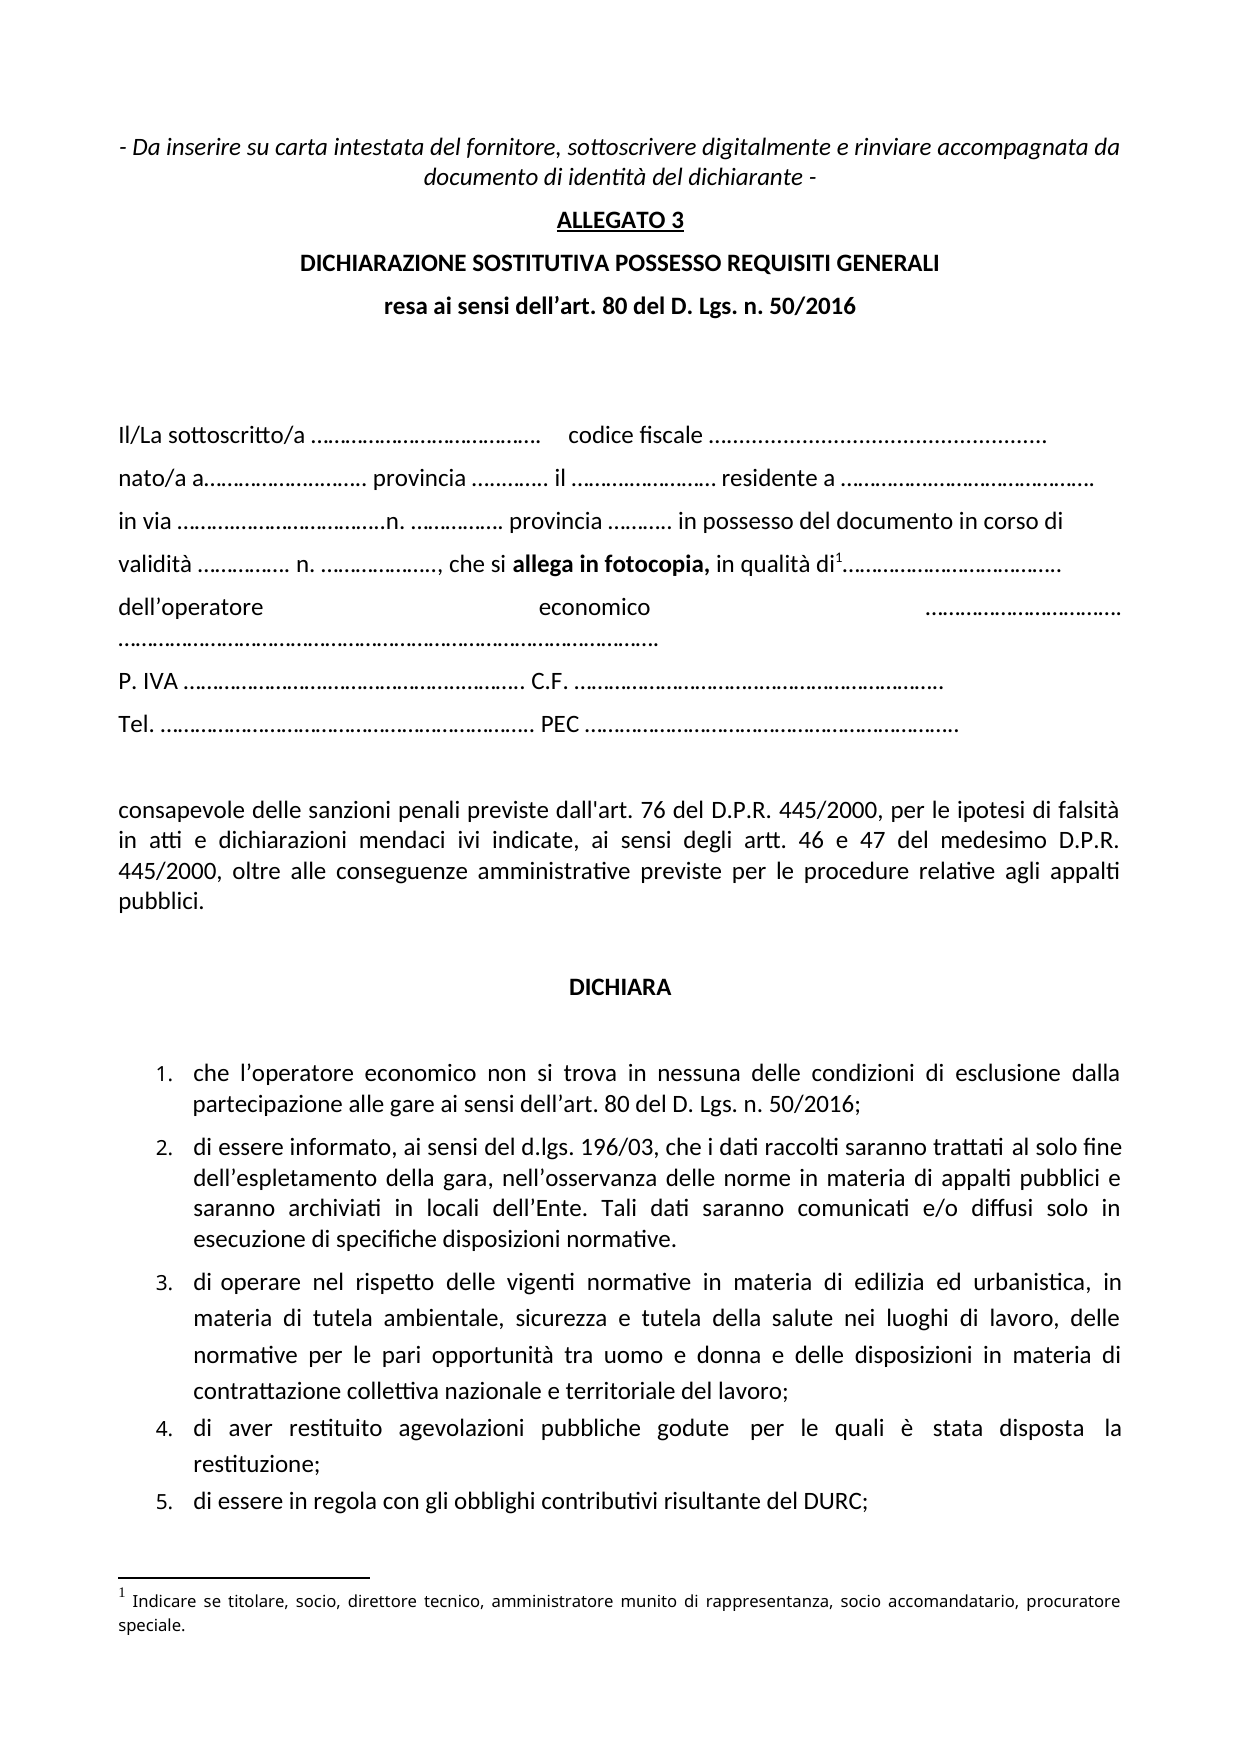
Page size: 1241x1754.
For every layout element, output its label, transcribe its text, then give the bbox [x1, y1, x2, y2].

list di operare nel rispetto delle vigenti normative in materia di edilizia ed urbanistica, in materia di tutela ambientale, sicurezza e tutela della salute nei luoghi di lavoro, delle normative per le pari opportunità tra uomo e donna e delle disposizioni in materia di contrattazione collettiva nazionale e territoriale del lavoro; [156, 1266, 1122, 1406]
text P. IVA …………………….…………………..……….. C.F. …………………………..………………………….. [118, 665, 1122, 695]
list di essere informato, ai sensi del d.lgs. 196/03, che i dati raccolti saranno trattati al solo fine dell’espletamento della gara, nell’osservanza delle norme in materia di appalti pubblici e saranno archiviati in locali dell’Ente. Tali dati saranno comunicati e/o diffusi solo in esecuzione di specifiche disposizioni normative. [156, 1131, 1122, 1253]
text dell’operatore economico …………………………….…………………………………………………………………………………. [118, 591, 1122, 652]
text nato/a a………………..…….. provincia …..…….. il ……….…………… residente a …………….………………………. [118, 462, 1122, 493]
list di aver restituito agevolazioni pubbliche godute per le quali è stata disposta la restituzione; [156, 1412, 1122, 1479]
text - Da inserire su carta intestata del fornitore, sottoscrivere digitalmente e rinviare accompagnata da documento di identità del dichiarante - [118, 131, 1122, 192]
text in via ……….……………………..n. ……………. provincia ……….. in possesso del documento in corso di [118, 505, 1122, 536]
text ALLEGATO 3 [118, 204, 1122, 235]
text resa ai sensi dell’art. 80 del D. Lgs. n. 50/2016 [118, 290, 1122, 321]
text consapevole delle sanzioni penali previste dall'art. 76 del D.P.R. 445/2000, per le ipotesi di falsità in atti e dichiarazioni mendaci ivi indicate, ai sensi degli artt. 46 e 47 del medesimo D.P.R. 445/2000, oltre alle conseguenze amministrative previste per le procedure relative agli appalti pubblici. [118, 794, 1122, 916]
text Il/La sottoscritto/a …………………………………. codice fiscale …................................................... [118, 419, 1122, 450]
text Indicare se titolare, socio, direttore tecnico, amministratore munito di rappresentanza, socio accomandatario, procuratore speciale. [118, 1584, 1122, 1636]
text validità ……………. n. ……………….., che si allega in fotocopia, in qualità di……………………………….. [118, 548, 1122, 579]
text DICHIARA [118, 972, 1122, 1002]
list che l’operatore economico non si trova in nessuna delle condizioni di esclusione dalla partecipazione alle gare ai sensi dell’art. 80 del D. Lgs. n. 50/2016; [155, 1058, 1122, 1119]
list di essere in regola con gli obblighi contributivi risultante del DURC; [156, 1485, 1122, 1516]
text Tel. ……………………………………………………….. PEC ……………………………………………………….. [118, 708, 1122, 738]
text DICHIARAZIONE SOSTITUTIVA POSSESSO REQUISITI GENERALI [118, 247, 1122, 278]
